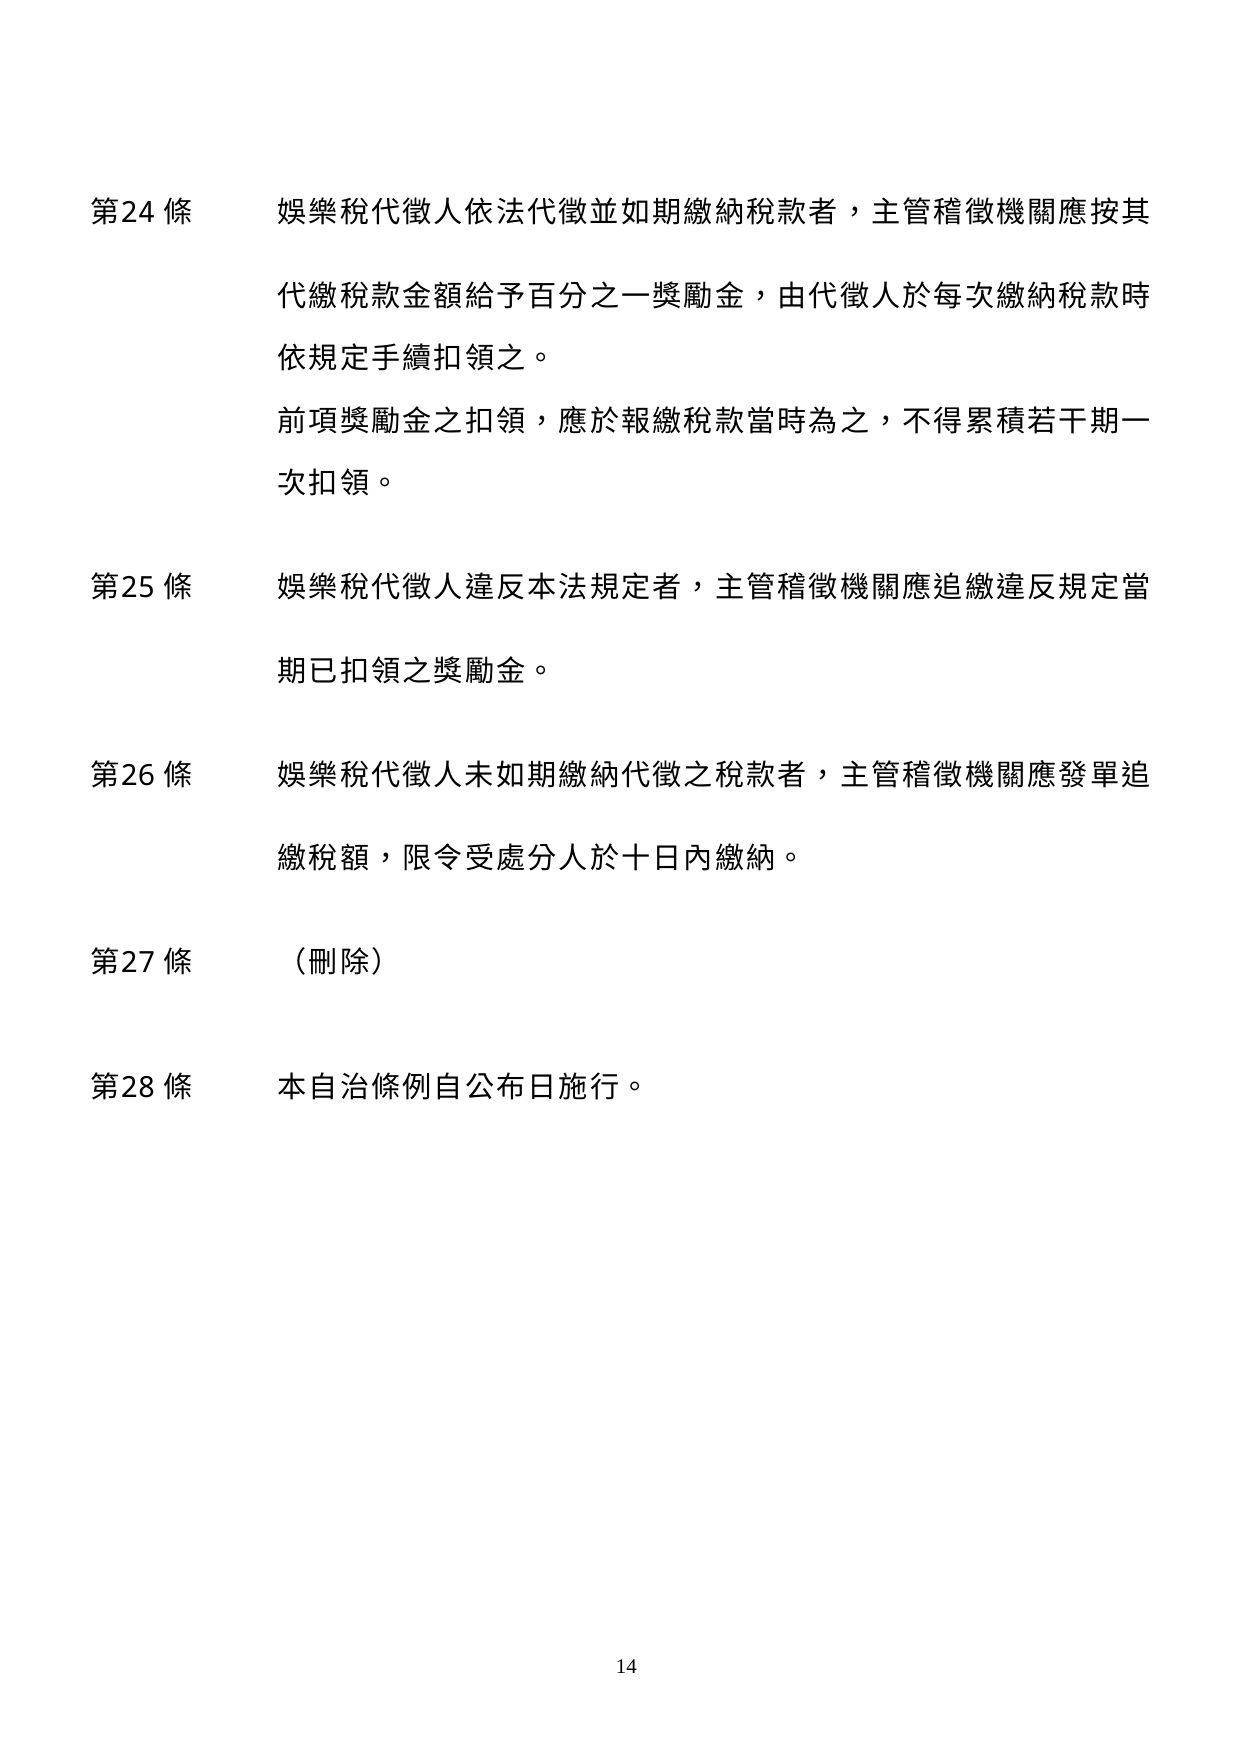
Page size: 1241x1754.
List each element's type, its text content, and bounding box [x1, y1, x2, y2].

list 本自治條例自公布日施行。 [89, 1002, 1151, 1127]
list 娛樂稅代徵人違反本法規定者，主管稽徵機關應追繳違反規定當期已扣領之獎勵金。 [89, 502, 1151, 689]
list 娛樂稅代徵人依法代徵並如期繳納稅款者，主管稽徵機關應按其代繳稅款金額給予百分之一獎勵金，由代徵人於每次繳納稅款時依規定手續扣領之。 [89, 127, 1151, 377]
text 前項獎勵金之扣領，應於報繳稅款當時為之，不得累積若干期一次扣領。 [266, 377, 1151, 502]
list （刪除） [89, 877, 1151, 1002]
list 娛樂稅代徵人未如期繳納代徵之稅款者，主管稽徵機關應發單追繳稅額，限令受處分人於十日內繳納。 [89, 689, 1151, 877]
